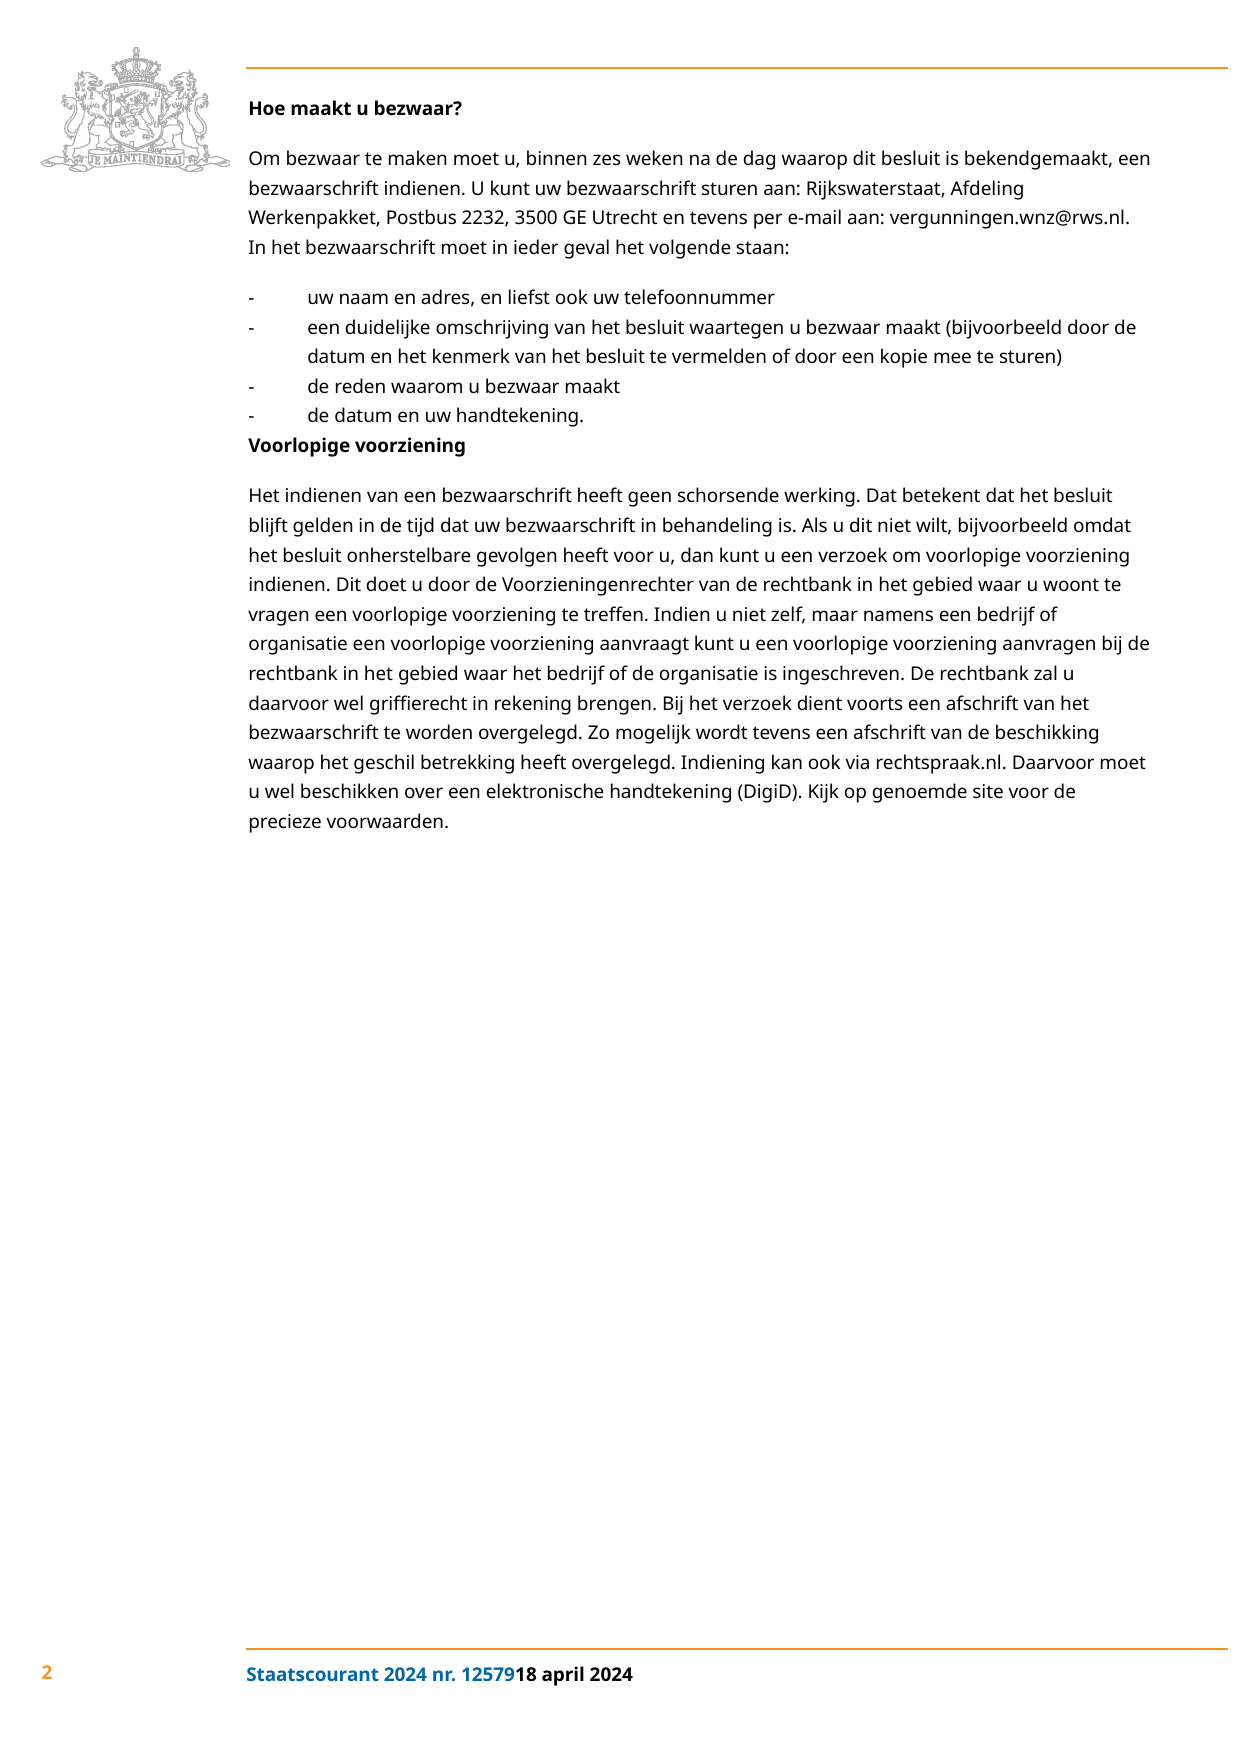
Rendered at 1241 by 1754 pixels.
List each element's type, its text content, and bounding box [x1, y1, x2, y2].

list de datum en uw handtekening. [248, 403, 1152, 428]
text Hoe maakt u bezwaar? [248, 95, 1152, 121]
picture [41, 47, 231, 172]
text Om bezwaar te maken moet u, binnen zes weken na de dag waarop dit besluit is bekendgemaakt, een bezwaarschrift indienen. U kunt uw bezwaarschrift sturen aan: Rijkswaterstaat, Afdeling Werkenpakket, Postbus 2232, 3500 GE Utrecht en tevens per e-mail aan: vergunningen.wnz@rws.nl. In het bezwaarschrift moet in ieder geval het volgende staan: [248, 145, 1152, 260]
list een duidelijke omschrijving van het besluit waartegen u bezwaar maakt (bijvoorbeeld door de datum en het kenmerk van het besluit te vermelden of door een kopie mee te sturen) [248, 314, 1152, 369]
list de reden waarom u bezwaar maakt [248, 373, 1152, 399]
list uw naam en adres, en liefst ook uw telefoonnummer [248, 284, 1152, 310]
text Het indienen van een bezwaarschrift heeft geen schorsende werking. Dat betekent dat het besluit blijft gelden in de tijd dat uw bezwaarschrift in behandeling is. Als u dit niet wilt, bijvoorbeeld omdat het besluit onherstelbare gevolgen heeft voor u, dan kunt u een verzoek om voorlopige voorziening indienen. Dit doet u door de Voorzieningenrechter van de rechtbank in het gebied waar u woont te vragen een voorlopige voorziening te treffen. Indien u niet zelf, maar namens een bedrijf of organisatie een voorlopige voorziening aanvraagt kunt u een voorlopige voorziening aanvragen bij de rechtbank in het gebied waar het bedrijf of de organisatie is ingeschreven. De rechtbank zal u daarvoor wel griffierecht in rekening brengen. Bij het verzoek dient voorts een afschrift van het bezwaarschrift te worden overgelegd. Zo mogelijk wordt tevens een afschrift van de beschikking waarop het geschil betrekking heeft overgelegd. Indiening kan ook via rechtspraak.nl. Daarvoor moet u wel beschikken over een elektronische handtekening (DigiD). Kijk op genoemde site voor de precieze voorwaarden. [248, 483, 1152, 834]
text Voorlopige voorziening [248, 432, 1152, 458]
